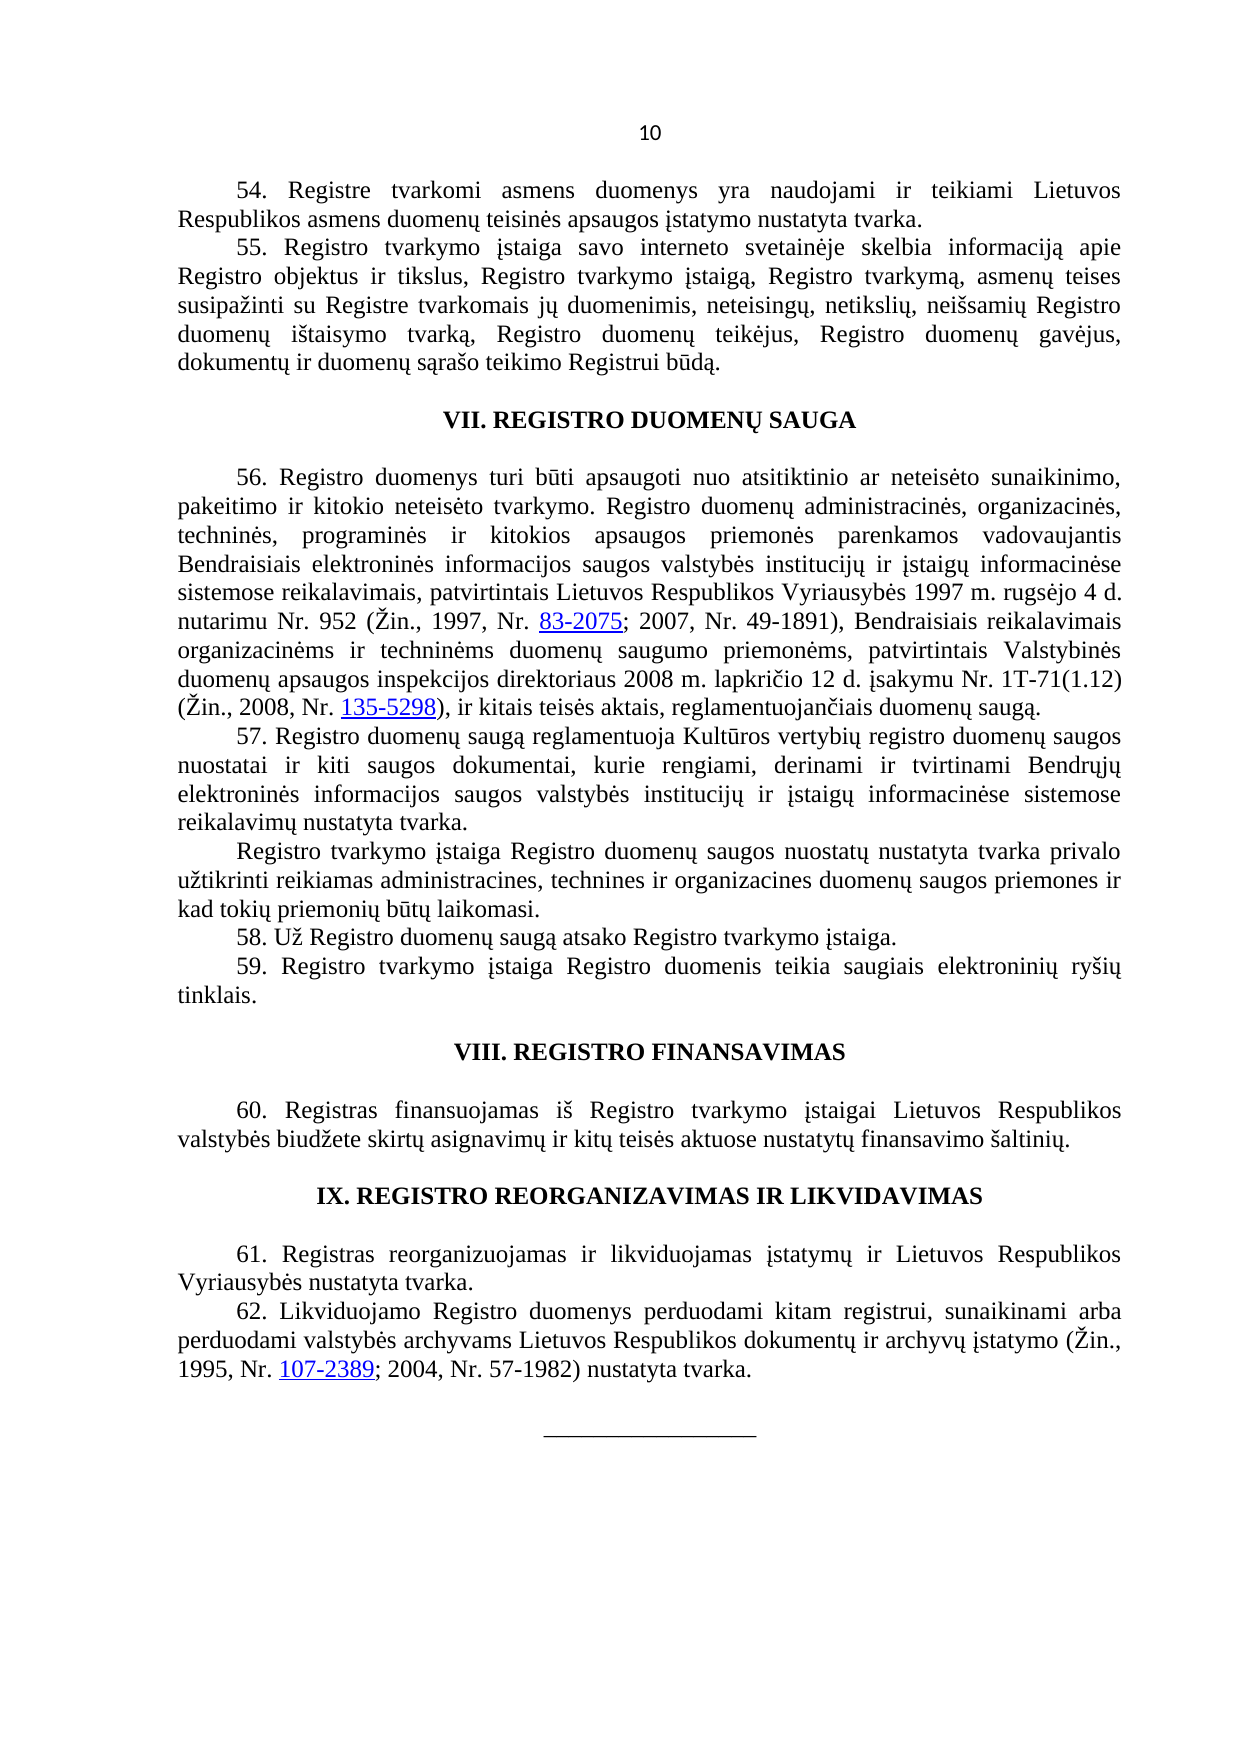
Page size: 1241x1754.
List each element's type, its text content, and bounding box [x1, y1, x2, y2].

text _________________ [177, 1411, 1122, 1440]
text 59. Registro tvarkymo įstaiga Registro duomenis teikia saugiais elektroninių ryšių tinklais. [177, 951, 1122, 1009]
text 62. Likviduojamo Registro duomenys perduodami kitam registrui, sunaikinami arba perduodami valstybės archyvams Lietuvos Respublikos dokumentų ir archyvų įstatymo (Žin., 1995, Nr. 107-2389; 2004, Nr. 57-1982) nustatyta tvarka. [177, 1296, 1122, 1382]
text 54. Registre tvarkomi asmens duomenys yra naudojami ir teikiami Lietuvos Respublikos asmens duomenų teisinės apsaugos įstatymo nustatyta tvarka. [177, 175, 1122, 232]
text VIII. REGISTRO FINANSAVIMAS [177, 1037, 1122, 1066]
text Registro tvarkymo įstaiga Registro duomenų saugos nuostatų nustatyta tvarka privalo užtikrinti reikiamas administracines, technines ir organizacines duomenų saugos priemones ir kad tokių priemonių būtų laikomasi. [177, 836, 1122, 922]
text 60. Registras finansuojamas iš Registro tvarkymo įstaigai Lietuvos Respublikos valstybės biudžete skirtų asignavimų ir kitų teisės aktuose nustatytų finansavimo šaltinių. [177, 1095, 1122, 1152]
text 55. Registro tvarkymo įstaiga savo interneto svetainėje skelbia informaciją apie Registro objektus ir tikslus, Registro tvarkymo įstaigą, Registro tvarkymą, asmenų teises susipažinti su Registre tvarkomais jų duomenimis, neteisingų, netikslių, neišsamių Registro duomenų ištaisymo tvarką, Registro duomenų teikėjus, Registro duomenų gavėjus, dokumentų ir duomenų sąrašo teikimo Registrui būdą. [177, 232, 1122, 376]
text 58. Už Registro duomenų saugą atsako Registro tvarkymo įstaiga. [177, 922, 1122, 951]
text 61. Registras reorganizuojamas ir likviduojamas įstatymų ir Lietuvos Respublikos Vyriausybės nustatyta tvarka. [177, 1239, 1122, 1296]
text 57. Registro duomenų saugą reglamentuoja Kultūros vertybių registro duomenų saugos nuostatai ir kiti saugos dokumentai, kurie rengiami, derinami ir tvirtinami Bendrųjų elektroninės informacijos saugos valstybės institucijų ir įstaigų informacinėse sistemose reikalavimų nustatyta tvarka. [177, 721, 1122, 836]
text IX. REGISTRO REORGANIZAVIMAS IR LIKVIDAVIMAS [177, 1181, 1122, 1210]
text 56. Registro duomenys turi būti apsaugoti nuo atsitiktinio ar neteisėto sunaikinimo, pakeitimo ir kitokio neteisėto tvarkymo. Registro duomenų administracinės, organizacinės, techninės, programinės ir kitokios apsaugos priemonės parenkamos vadovaujantis Bendraisiais elektroninės informacijos saugos valstybės institucijų ir įstaigų informacinėse sistemose reikalavimais, patvirtintais Lietuvos Respublikos Vyriausybės 1997 m. rugsėjo 4 d. nutarimu Nr. 952 (Žin., 1997, Nr. 83-2075; 2007, Nr. 49-1891), Bendraisiais reikalavimais organizacinėms ir techninėms duomenų saugumo priemonėms, patvirtintais Valstybinės duomenų apsaugos inspekcijos direktoriaus 2008 m. lapkričio 12 d. įsakymu Nr. 1T-71(1.12) (Žin., 2008, Nr. 135-5298), ir kitais teisės aktais, reglamentuojančiais duomenų saugą. [177, 462, 1122, 721]
text VII. REGISTRO DUOMENŲ SAUGA [177, 405, 1122, 434]
